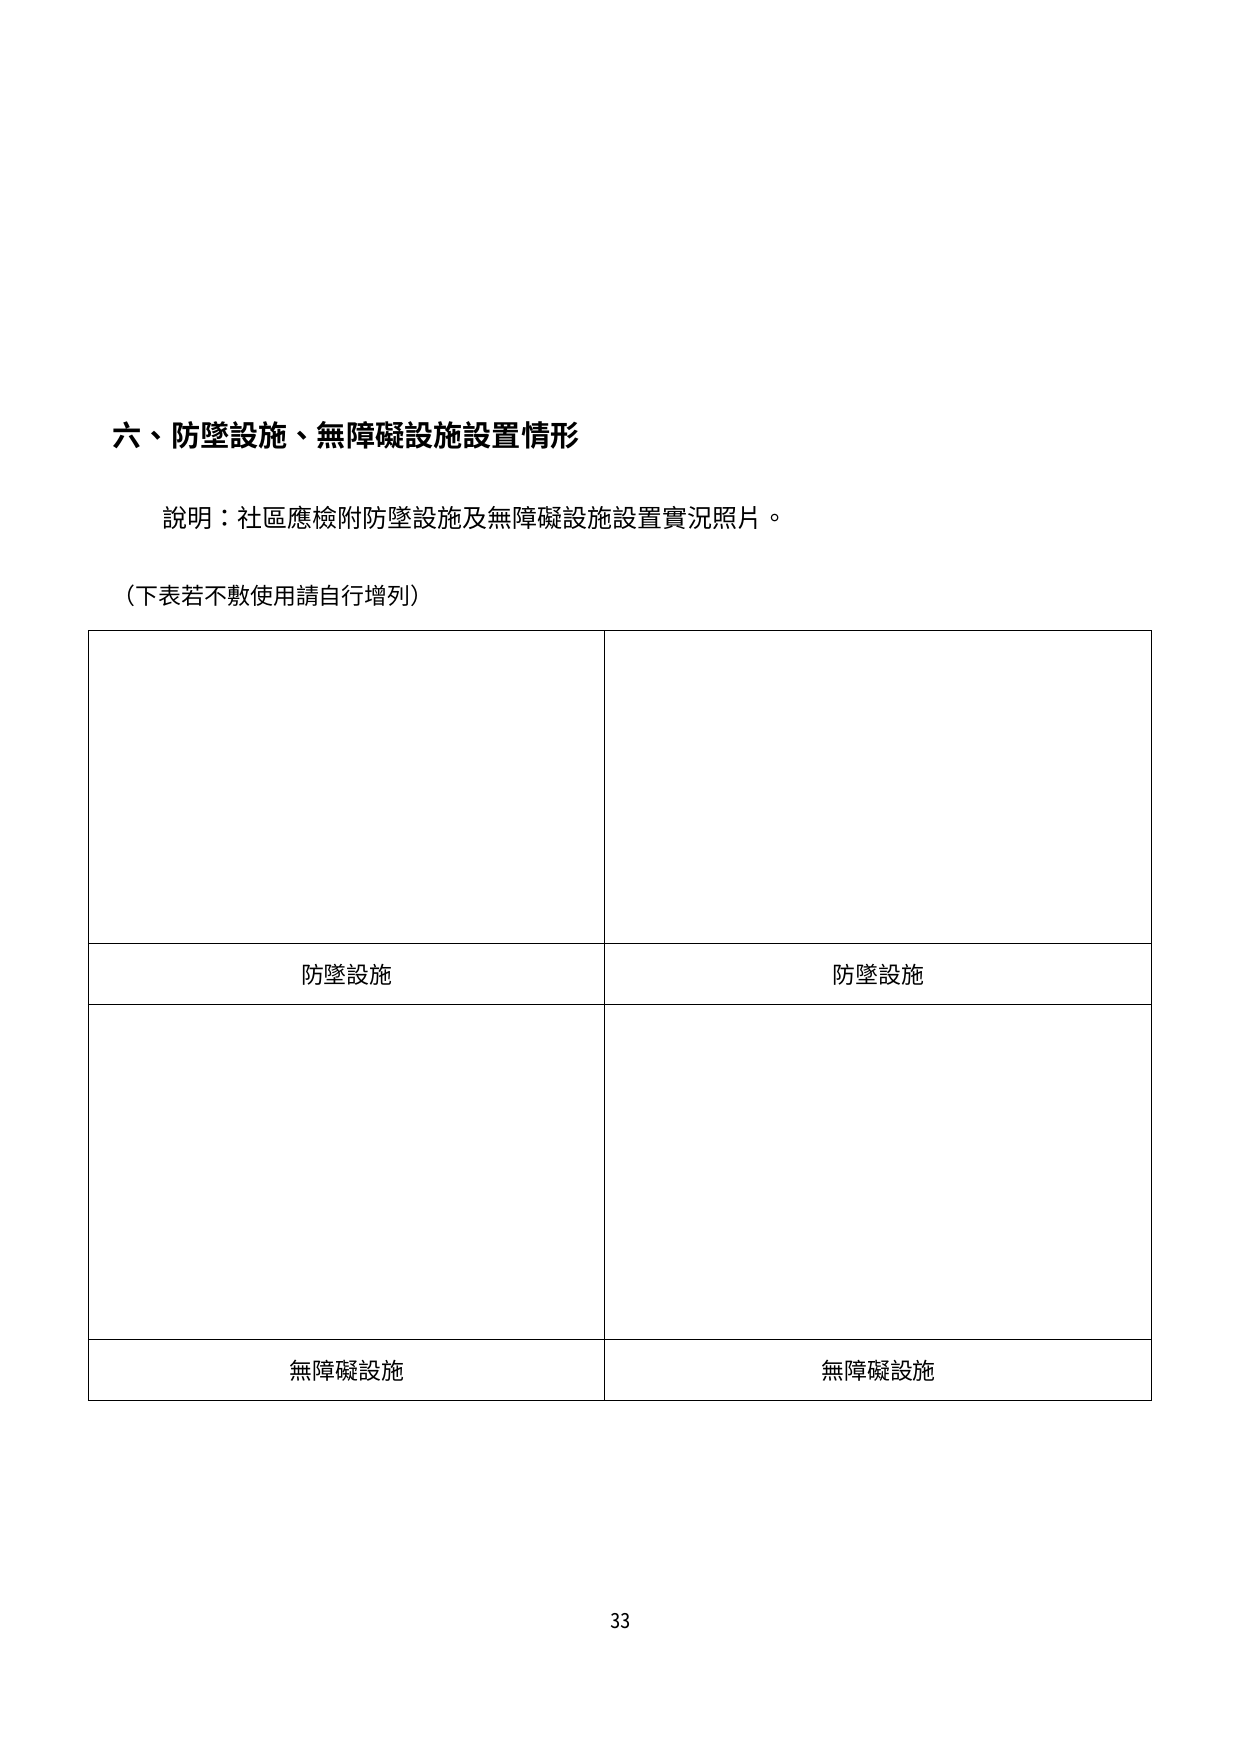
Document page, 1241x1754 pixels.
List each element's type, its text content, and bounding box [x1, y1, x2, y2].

table_cell 防墜設施 [89, 944, 604, 1004]
text （下表若不敷使用請自行增列） [112, 578, 1135, 611]
table_cell 無障礙設施 [89, 1340, 604, 1400]
table_cell [89, 1005, 604, 1339]
table_header [89, 631, 604, 943]
subtitle 說明：社區應檢附防墜設施及無障礙設施設置實況照片。 [112, 499, 1128, 535]
table_cell 無障礙設施 [605, 1340, 1151, 1400]
table_cell 防墜設施 [605, 944, 1151, 1004]
table_cell [605, 1005, 1151, 1339]
table_header [605, 631, 1151, 943]
subtitle 六、防墜設施、無障礙設施設置情形 [112, 413, 1128, 455]
